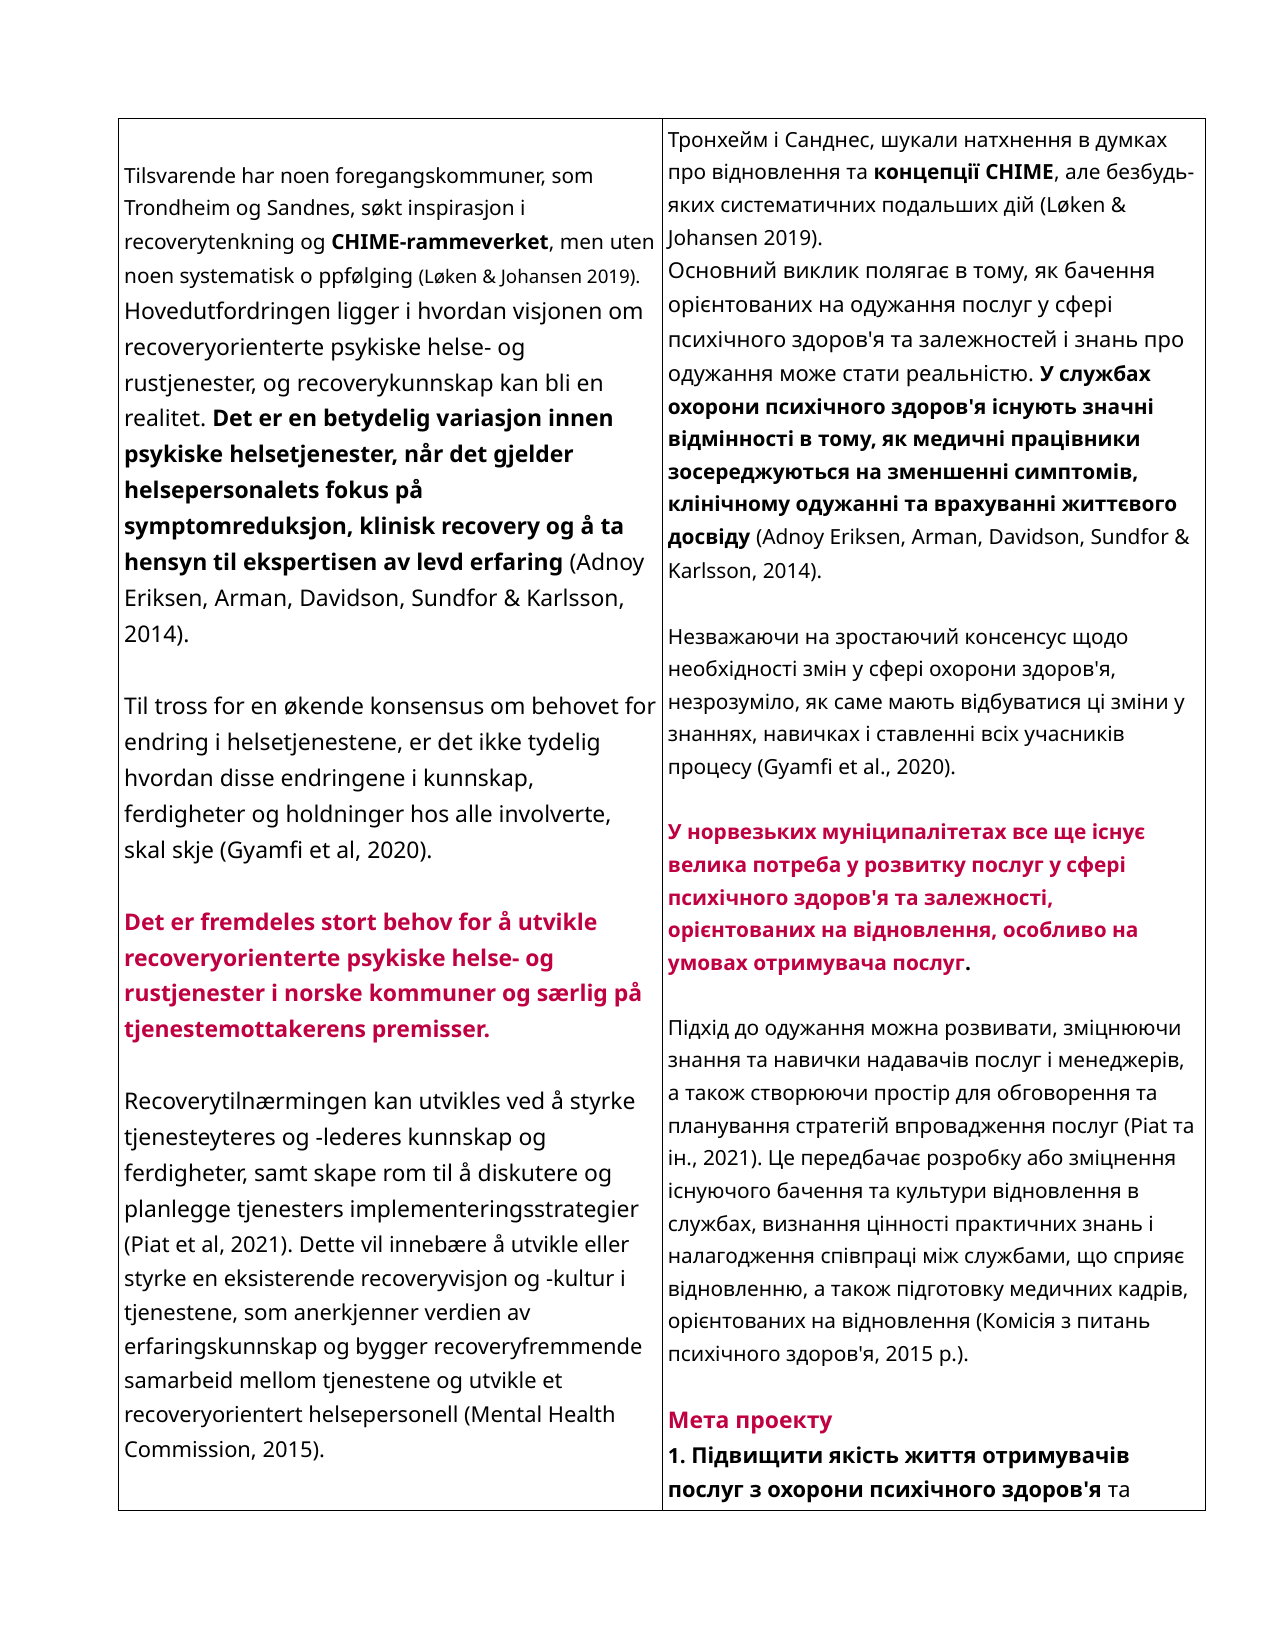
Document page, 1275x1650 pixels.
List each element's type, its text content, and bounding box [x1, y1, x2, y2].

table_header Tilsvarende har noen foregangskommuner, som Trondheim og Sandnes, søkt inspirasjon i recoverytenkning og CHIME-rammeverket, men uten noen systematisk o ppfølging (Løken & Johansen 2019). Hovedutfordringen ligger i hvordan visjonen om recoveryorienterte psykiske helse- og rustjenester, og recoverykunnskap kan bli en realitet. Det er en betydelig variasjon innen psykiske helsetjenester, når det gjelder helsepersonalets fokus på symptomreduksjon, klinisk recovery og å ta hensyn til ekspertisen av levd erfaring (Adnoy Eriksen, Arman, Davidson, Sundfor & Karlsson, 2014). Til tross for en økende konsensus om behovet for endring i helsetjenestene, er det ikke tydelig hvordan disse endringene i kunnskap, ferdigheter og holdninger hos alle involverte, skal skje (Gyamfi et al, 2020). Det er fremdeles stort behov for å utvikle recoveryorienterte psykiske helse- og rustjenester i norske kommuner og særlig på tjenestemottakerens premisser. Recoverytilnærmingen kan utvikles ved å styrke tjenesteyteres og -lederes kunnskap og ferdigheter, samt skape rom til å diskutere og planlegge tjenesters implementeringsstrategier (Piat et al, 2021). Dette vil innebære å utvikle eller styrke en eksisterende recoveryvisjon og -kultur i tjenestene, som anerkjenner verdien av erfaringskunnskap og bygger recoveryfremmende samarbeid mellom tjenestene og utvikle et recoveryorientert helsepersonell (Mental Health Commission, 2015). [119, 119, 662, 1510]
table_header Тронхейм і Санднес, шукали натхнення в думках про відновлення та концепції CHIME, але безбудь-яких систематичних подальших дій (Løken & Johansen 2019). Основний виклик полягає в тому, як бачення орієнтованих на одужання послуг у сфері психічного здоров'я та залежностей і знань про одужання може стати реальністю. У службах охорони психічного здоров'я існують значні відмінності в тому, як медичні працівники зосереджуються на зменшенні симптомів, клінічному одужанні та врахуванні життєвого досвіду (Adnoy Eriksen, Arman, Davidson, Sundfor & Karlsson, 2014). Незважаючи на зростаючий консенсус щодо необхідності змін у сфері охорони здоров'я, незрозуміло, як саме мають відбуватися ці зміни у знаннях, навичках і ставленні всіх учасників процесу (Gyamfi et al., 2020). У норвезьких муніципалітетах все ще існує велика потреба у розвитку послуг у сфері психічного здоров'я та залежності, орієнтованих на відновлення, особливо на умовах отримувача послуг. Підхід до одужання можна розвивати, зміцнюючи знання та навички надавачів послуг і менеджерів, а також створюючи простір для обговорення та планування стратегій впровадження послуг (Piat та ін., 2021). Це передбачає розробку або зміцнення існуючого бачення та культури відновлення в службах, визнання цінності практичних знань і налагодження співпраці між службами, що сприяє відновленню, а також підготовку медичних кадрів, орієнтованих на відновлення (Комісія з питань психічного здоров'я, 2015 р.). Мета проекту 1. Підвищити якість життя отримувачів послуг з охорони психічного здоров'я та [663, 119, 1205, 1510]
